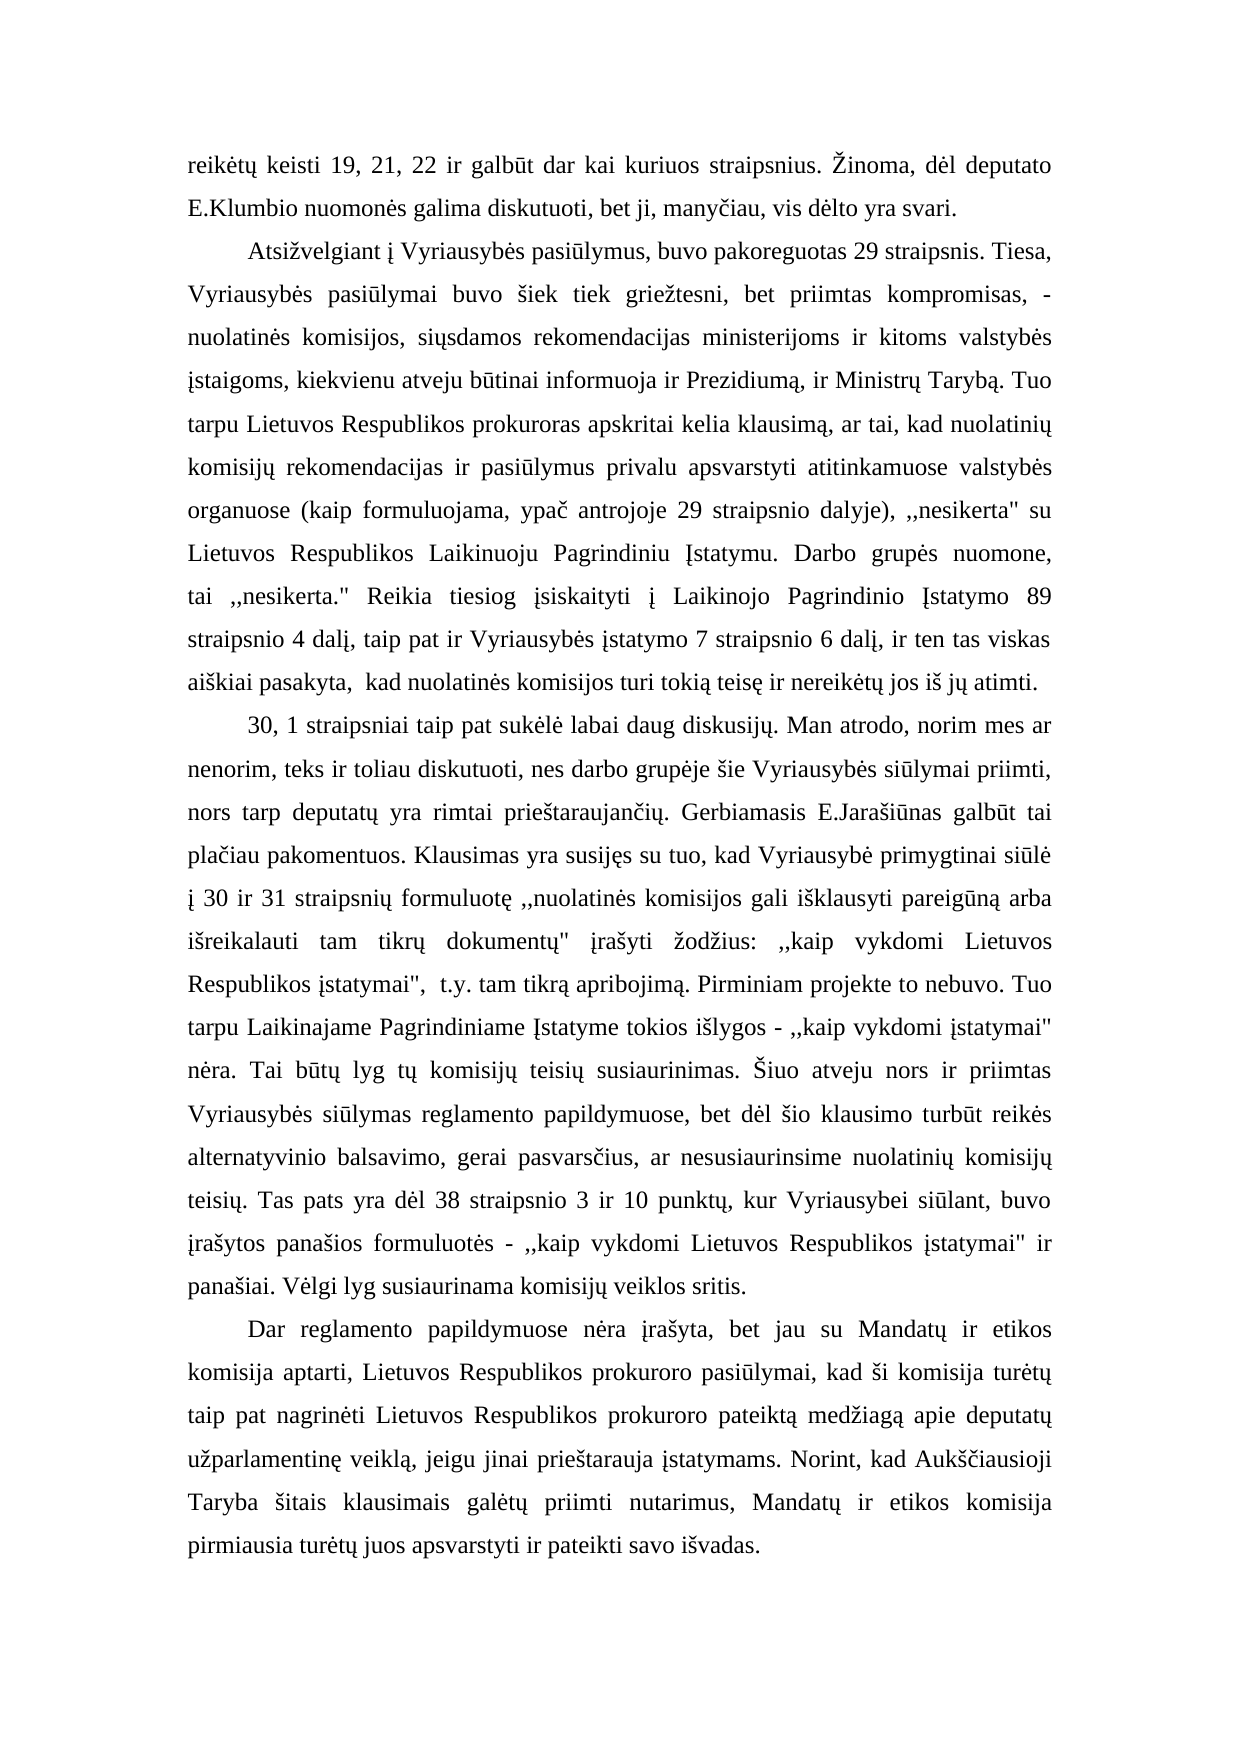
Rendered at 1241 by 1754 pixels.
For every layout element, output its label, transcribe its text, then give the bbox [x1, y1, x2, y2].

text Atsižvelgiant į Vyriausybės pasiūlymus, buvo pakoreguotas 29 straipsnis. Tiesa, Vyriausybės pasiūlymai buvo šiek tiek griežtesni, bet priimtas kompromisas, - nuolatinės komisijos, siųsdamos rekomendacijas ministerijoms ir kitoms valstybės įstaigoms, kiekvienu atveju būtinai informuoja ir Prezidiumą, ir Ministrų Tarybą. Tuo tarpu Lietuvos Respublikos prokuroras apskritai kelia klausimą, ar tai, kad nuolatinių komisijų rekomendacijas ir pasiūlymus privalu apsvarstyti atitinkamuose valstybės organuose (kaip formuluojama, ypač antrojoje 29 straipsnio dalyje), ,,nesikerta" su Lietuvos Respublikos Laikinuoju Pagrindiniu Įstatymu. Darbo grupės nuomone, tai ,,nesikerta." Reikia tiesiog įsiskaityti į Laikinojo Pagrindinio Įstatymo 89 straipsnio 4 dalį, taip pat ir Vyriausybės įstatymo 7 straipsnio 6 dalį, ir ten tas viskas aiškiai pasakyta, kad nuolatinės komisijos turi tokią teisę ir nereikėtų jos iš jų atimti. [187, 236, 1053, 696]
text 30, 1 straipsniai taip pat sukėlė labai daug diskusijų. Man atrodo, norim mes ar nenorim, teks ir toliau diskutuoti, nes darbo grupėje šie Vyriausybės siūlymai priimti, nors tarp deputatų yra rimtai prieštaraujančių. Gerbiamasis E.Jarašiūnas galbūt tai plačiau pakomentuos. Klausimas yra susijęs su tuo, kad Vyriausybė primygtinai siūlė į 30 ir 31 straipsnių formuluotę ,,nuolatinės komisijos gali išklausyti pareigūną arba išreikalauti tam tikrų dokumentų" įrašyti žodžius: ,,kaip vykdomi Lietuvos Respublikos įstatymai", t.y. tam tikrą apribojimą. Pirminiam projekte to nebuvo. Tuo tarpu Laikinajame Pagrindiniame Įstatyme tokios išlygos - ,,kaip vykdomi įstatymai" nėra. Tai būtų lyg tų komisijų teisių susiaurinimas. Šiuo atveju nors ir priimtas Vyriausybės siūlymas reglamento papildymuose, bet dėl šio klausimo turbūt reikės alternatyvinio balsavimo, gerai pasvarsčius, ar nesusiaurinsime nuolatinių komisijų teisių. Tas pats yra dėl 38 straipsnio 3 ir 10 punktų, kur Vyriausybei siūlant, buvo įrašytos panašios formuluotės - ,,kaip vykdomi Lietuvos Respublikos įstatymai" ir panašiai. Vėlgi lyg susiaurinama komisijų veiklos sritis. [187, 711, 1053, 1300]
text Dar reglamento papildymuose nėra įrašyta, bet jau su Mandatų ir etikos komisija aptarti, Lietuvos Respublikos prokuroro pasiūlymai, kad ši komisija turėtų taip pat nagrinėti Lietuvos Respublikos prokuroro pateiktą medžiagą apie deputatų užparlamentinę veiklą, jeigu jinai prieštarauja įstatymams. Norint, kad Aukščiausioji Taryba šitais klausimais galėtų priimti nutarimus, Mandatų ir etikos komisija pirmiausia turėtų juos apsvarstyti ir pateikti savo išvadas. [187, 1314, 1053, 1559]
text reikėtų keisti 19, 21, 22 ir galbūt dar kai kuriuos straipsnius. Žinoma, dėl deputato E.Klumbio nuomonės galima diskutuoti, bet ji, manyčiau, vis dėlto yra svari. [187, 150, 1053, 222]
